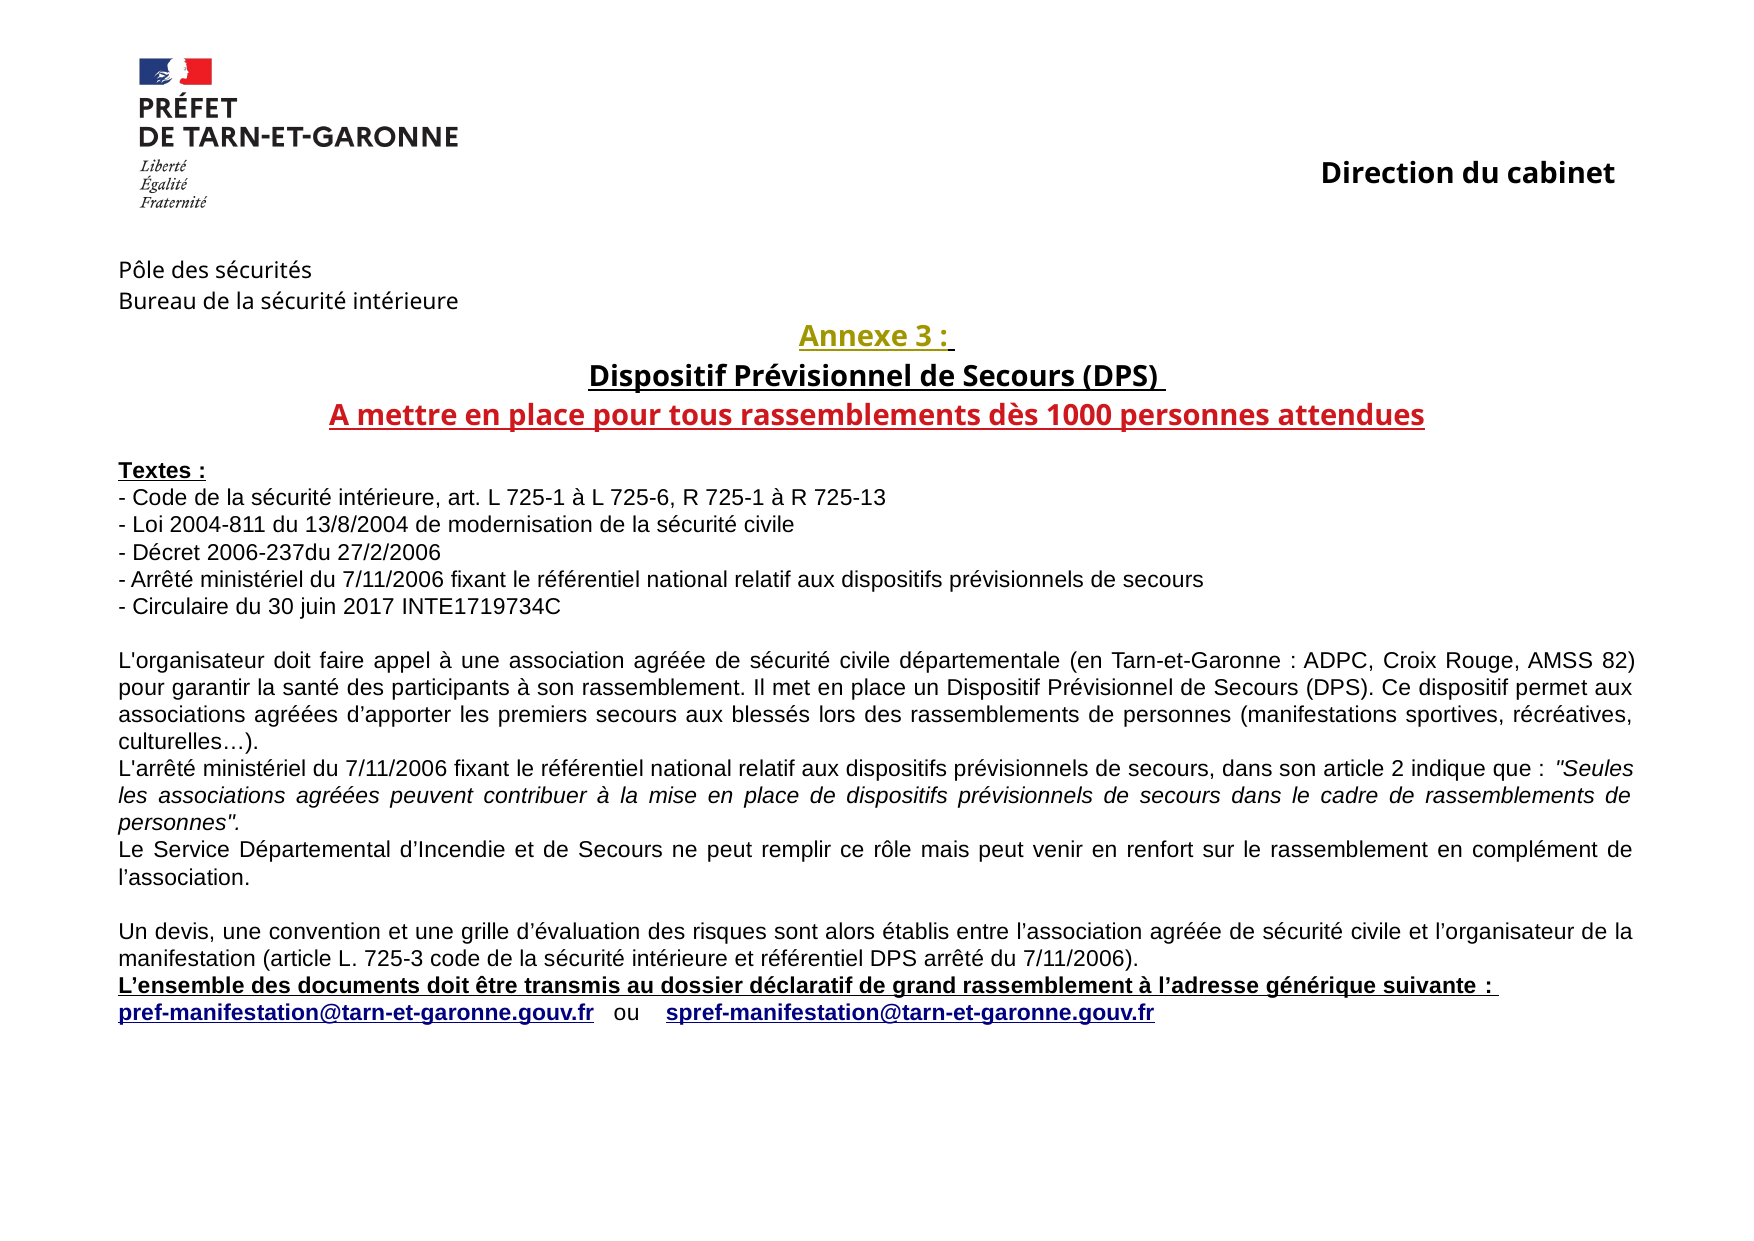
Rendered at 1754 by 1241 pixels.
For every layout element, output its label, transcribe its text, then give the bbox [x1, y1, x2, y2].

text L'arrêté ministériel du 7/11/2006 fixant le référentiel national relatif aux dispositifs prévisionnels de secours, dans son article 2 indique que : "Seules les associations agréées peuvent contribuer à la mise en place de dispositifs prévisionnels de secours dans le cadre de rassemblements de personnes". [118, 754, 1636, 836]
text L'organisateur doit faire appel à une association agréée de sécurité civile départementale (en Tarn-et-Garonne : ADPC, Croix Rouge, AMSS 82) pour garantir la santé des participants à son rassemblement. Il met en place un Dispositif Prévisionnel de Secours (DPS). Ce dispositif permet aux associations agréées d’apporter les premiers secours aux blessés lors des rassemblements de personnes (manifestations sportives, récréatives, culturelles…). [118, 646, 1636, 754]
text Bureau de la sécurité intérieure [118, 284, 1636, 316]
text Textes : [118, 457, 1636, 484]
text Le Service Départemental d’Incendie et de Secours ne peut remplir ce rôle mais peut venir en renfort sur le rassemblement en complément de l’association. [118, 836, 1636, 890]
text - Circulaire du 30 juin 2017 INTE1719734C [118, 592, 1636, 619]
text - Loi 2004-811 du 13/8/2004 de modernisation de la sécurité civile [118, 511, 1636, 538]
text A mettre en place pour tous rassemblements dès 1000 personnes attendues [118, 394, 1636, 434]
text - Arrêté ministériel du 7/11/2006 fixant le référentiel national relatif aux dispositifs prévisionnels de secours [118, 565, 1636, 592]
text - Décret 2006-237du 27/2/2006 [118, 538, 1636, 565]
text Direction du cabinet [118, 152, 1636, 191]
text Dispositif Prévisionnel de Secours (DPS) [118, 355, 1636, 394]
text Annexe 3 : [118, 316, 1636, 355]
text pref-manifestation@tarn-et-garonne.gouv.fr ou spref-manifestation@tarn-et-garonne.gouv.fr [118, 998, 1636, 1025]
text Pôle des sécurités [118, 253, 1636, 284]
text - Code de la sécurité intérieure, art. L 725-1 à L 725-6, R 725-1 à R 725-13 [118, 484, 1636, 511]
text Un devis, une convention et une grille d’évaluation des risques sont alors établis entre l’association agréée de sécurité civile et l’organisateur de la manifestation (article L. 725-3 code de la sécurité intérieure et référentiel DPS arrêté du 7/11/2006). L’ensemble des documents doit être transmis au dossier déclaratif de grand rassemblement à l’adresse générique suivante : [118, 917, 1636, 998]
